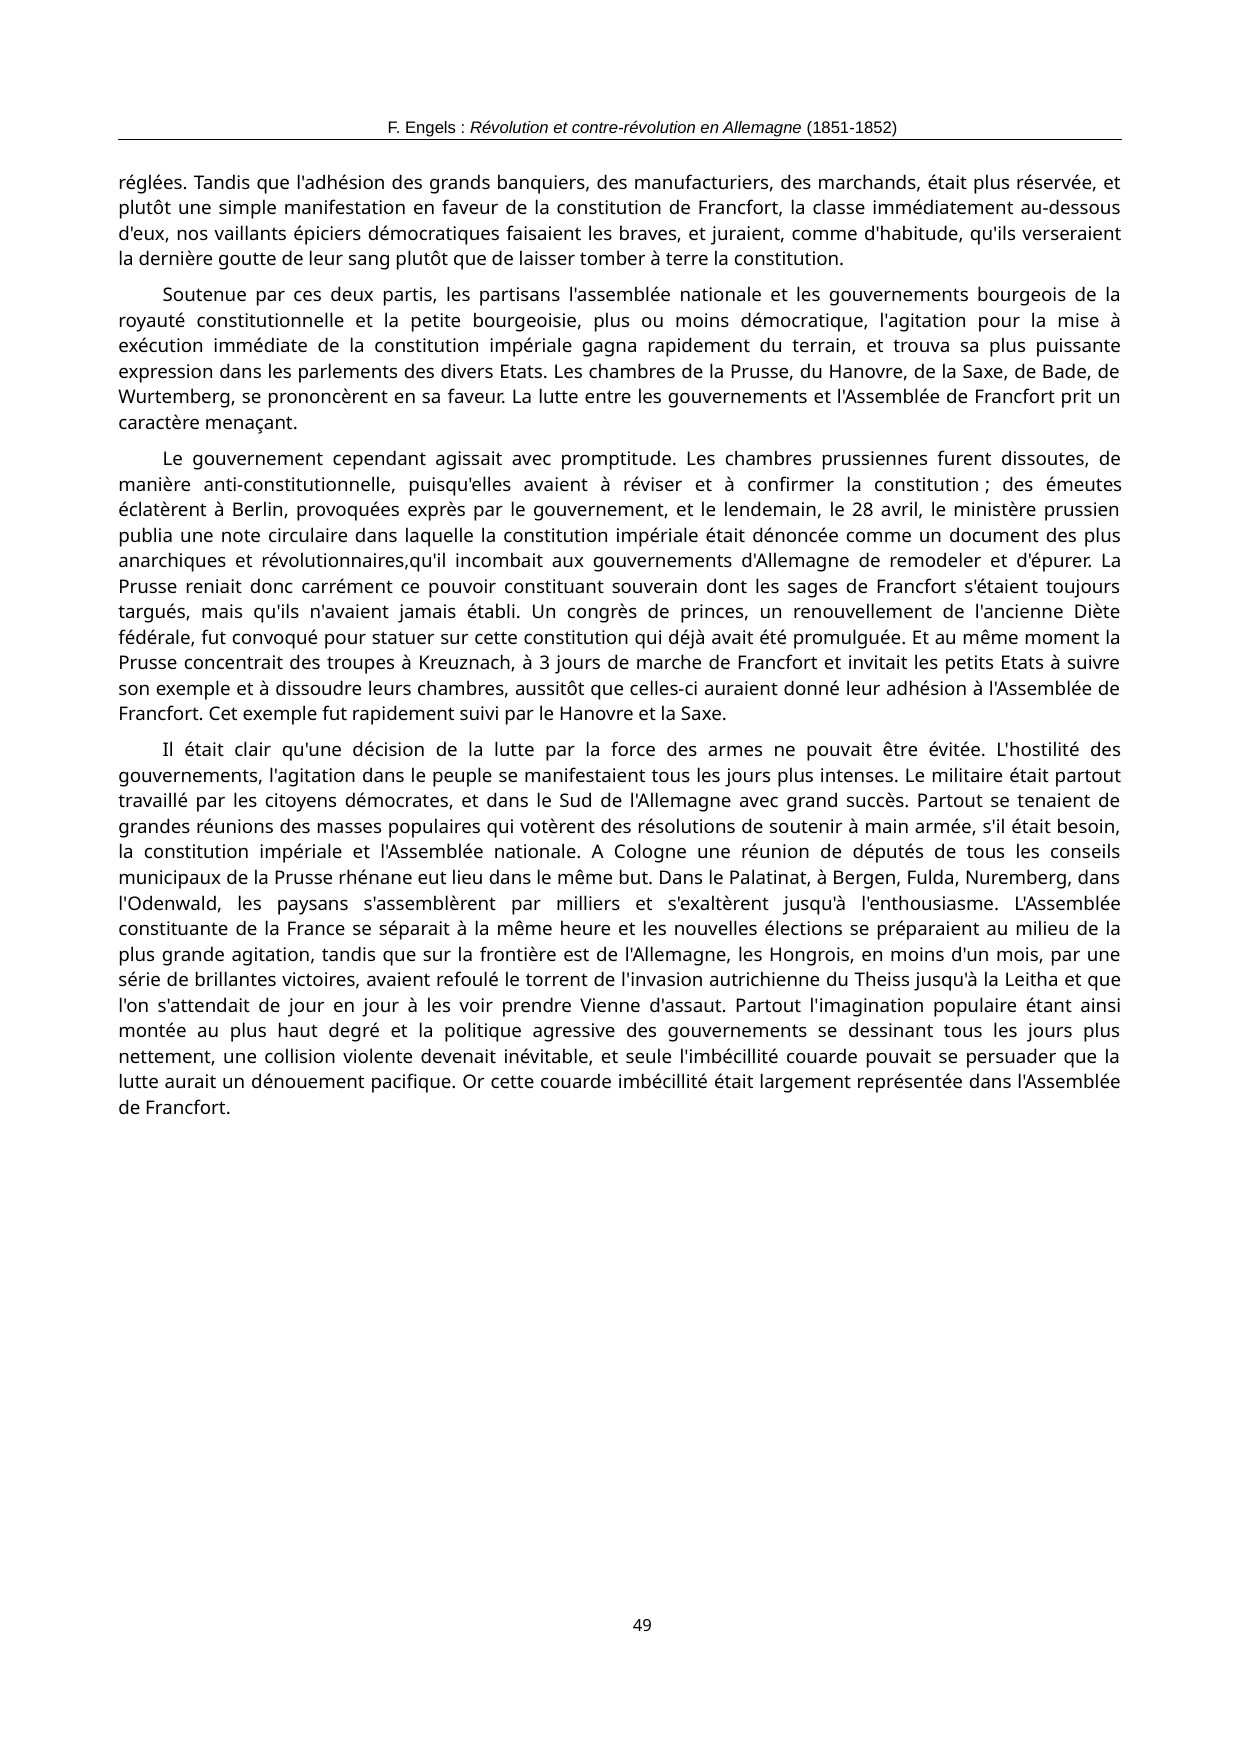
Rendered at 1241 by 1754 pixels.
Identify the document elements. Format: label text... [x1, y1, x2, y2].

text Le gouvernement cependant agissait avec promptitude. Les chambres prussiennes furent dissoutes, de manière anti-constitutionnelle, puisqu'elles avaient à réviser et à confirmer la constitution ; des émeutes éclatèrent à Berlin, provoquées exprès par le gouvernement, et le lendemain, le 28 avril, le ministère prussien publia une note circulaire dans laquelle la constitution impériale était dénoncée comme un document des plus anarchiques et révolutionnaires,qu'il incombait aux gouvernements d'Allemagne de remodeler et d'épurer. La Prusse reniait donc carrément ce pouvoir constituant souverain dont les sages de Francfort s'étaient toujours targués, mais qu'ils n'avaient jamais établi. Un congrès de princes, un renouvellement de l'ancienne Diète fédérale, fut convoqué pour statuer sur cette constitution qui déjà avait été promulguée. Et au même moment la Prusse concentrait des troupes à Kreuznach, à 3 jours de marche de Francfort et invitait les petits Etats à suivre son exemple et à dissoudre leurs chambres, aussitôt que celles-ci auraient donné leur adhésion à l'Assemblée de Francfort. Cet exemple fut rapidement suivi par le Hanovre et la Saxe. [118, 445, 1122, 726]
text réglées. Tandis que l'adhésion des grands banquiers, des manufacturiers, des marchands, était plus réservée, et plutôt une simple manifestation en faveur de la constitution de Francfort, la classe immédiatement au-dessous d'eux, nos vaillants épiciers démocratiques faisaient les braves, et juraient, comme d'habitude, qu'ils verseraient la dernière goutte de leur sang plutôt que de laisser tomber à terre la constitution. [118, 169, 1122, 271]
text Il était clair qu'une décision de la lutte par la force des armes ne pouvait être évitée. L'hostilité des gouvernements, l'agitation dans le peuple se manifestaient tous les jours plus intenses. Le militaire était partout travaillé par les citoyens démocrates, et dans le Sud de l'Allemagne avec grand succès. Partout se tenaient de grandes réunions des masses populaires qui votèrent des résolutions de soutenir à main armée, s'il était besoin, la constitution impériale et l'Assemblée nationale. A Cologne une réunion de députés de tous les conseils municipaux de la Prusse rhénane eut lieu dans le même but. Dans le Palatinat, à Bergen, Fulda, Nuremberg, dans l'Odenwald, les paysans s'assemblèrent par milliers et s'exaltèrent jusqu'à l'enthousiasme. L'Assemblée constituante de la France se séparait à la même heure et les nouvelles élections se préparaient au milieu de la plus grande agitation, tandis que sur la frontière est de l'Allemagne, les Hongrois, en moins d'un mois, par une série de brillantes victoires, avaient refoulé le torrent de l'invasion autrichienne du Theiss jusqu'à la Leitha et que l'on s'attendait de jour en jour à les voir prendre Vienne d'assaut. Partout l'imagination populaire étant ainsi montée au plus haut degré et la politique agressive des gouvernements se dessinant tous les jours plus nettement, une collision violente devenait inévitable, et seule l'imbécillité couarde pouvait se persuader que la lutte aurait un dénouement pacifique. Or cette couarde imbécillité était largement représentée dans l'Assemblée de Francfort. [118, 737, 1122, 1119]
text Soutenue par ces deux partis, les partisans l'assemblée nationale et les gouvernements bourgeois de la royauté constitutionnelle et la petite bourgeoisie, plus ou moins démocratique, l'agitation pour la mise à exécution immédiate de la constitution impériale gagna rapidement du terrain, et trouva sa plus puissante expression dans les parlements des divers Etats. Les chambres de la Prusse, du Hanovre, de la Saxe, de Bade, de Wurtemberg, se prononcèrent en sa faveur. La lutte entre les gouvernements et l'Assemblée de Francfort prit un caractère menaçant. [118, 282, 1122, 435]
